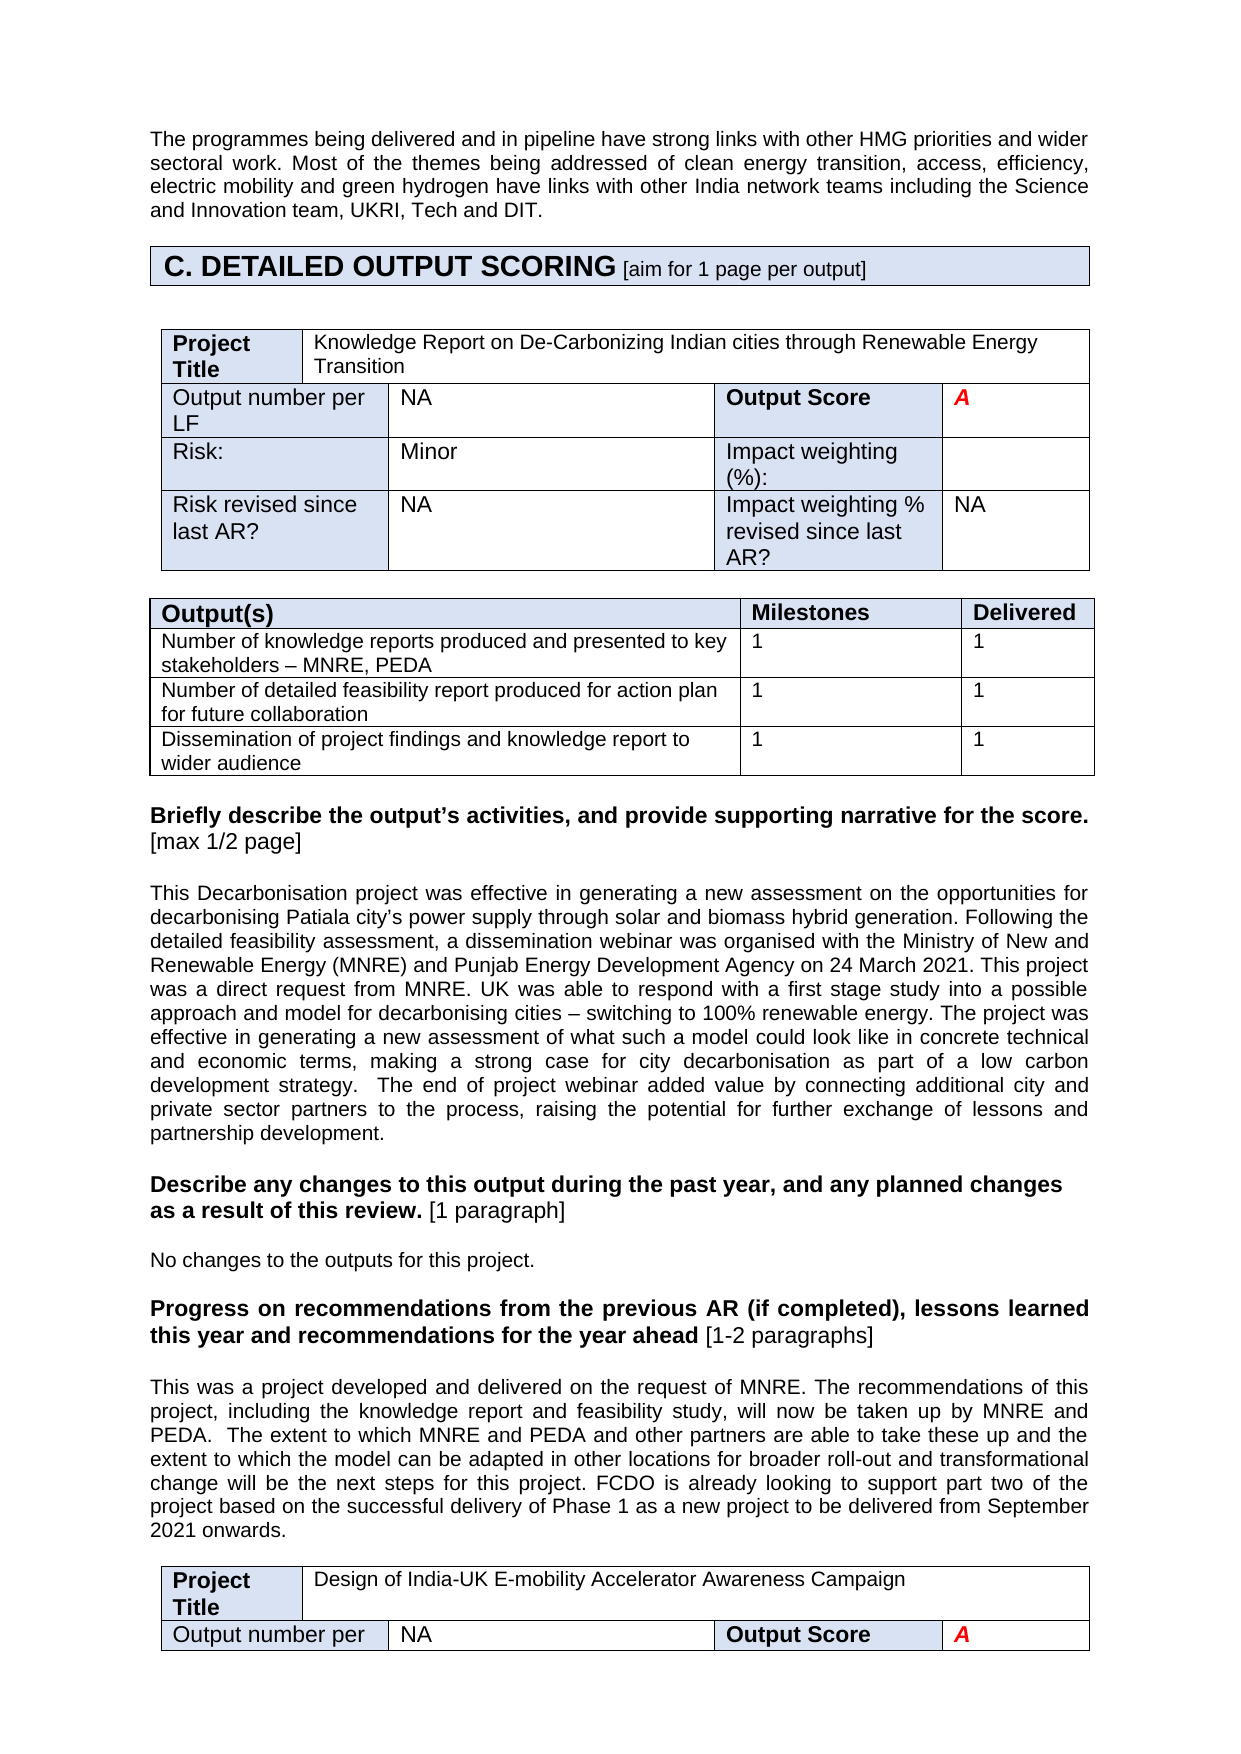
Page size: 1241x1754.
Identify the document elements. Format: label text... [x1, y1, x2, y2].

text The programmes being delivered and in pipeline have strong links with other HMG priorities and wider sectoral work. Most of the themes being addressed of clean energy transition, access, efficiency, electric mobility and green hydrogen have links with other India network teams including the Science and Innovation team, UKRI, Tech and DIT. [150, 126, 1090, 222]
table_cell 1 [741, 678, 961, 726]
table_cell Number of knowledge reports produced and presented to key stakeholders – MNRE, PEDA [151, 629, 740, 677]
table_cell Impact weighting % revised since last AR? [715, 491, 942, 570]
table_header Project Title [162, 330, 302, 383]
table_cell Risk revised since last AR? [162, 491, 388, 570]
table_cell NA [389, 384, 714, 437]
table_cell Minor [389, 438, 714, 490]
text This Decarbonisation project was effective in generating a new assessment on the opportunities for decarbonising Patiala city’s power supply through solar and biomass hybrid generation. Following the detailed feasibility assessment, a dissemination webinar was organised with the Ministry of New and Renewable Energy (MNRE) and Punjab Energy Development Agency on 24 March 2021. This project was a direct request from MNRE. UK was able to respond with a first stage study into a possible approach and model for decarbonising cities – switching to 100% renewable energy. The project was effective in generating a new assessment of what such a model could look like in concrete technical and economic terms, making a strong case for city decarbonisation as part of a low carbon development strategy. The end of project webinar added value by connecting additional city and private sector partners to the process, raising the potential for further exchange of lessons and partnership development. [150, 881, 1090, 1144]
text Describe any changes to this output during the past year, and any planned changes as a result of this review. [1 paragraph] [150, 1171, 1090, 1223]
table_cell A [943, 384, 1089, 437]
table_cell Output number per LF [162, 384, 388, 437]
table_cell Number of detailed feasibility report produced for action plan for future collaboration [151, 678, 740, 726]
table_cell Output Score [715, 1621, 942, 1650]
table_cell Dissemination of project findings and knowledge report to wider audience [151, 727, 740, 774]
table_cell 1 [962, 678, 1094, 726]
table_cell Risk: [162, 438, 388, 490]
table_header Design of India-UK E-mobility Accelerator Awareness Campaign [303, 1567, 1089, 1620]
text No changes to the outputs for this project. [150, 1247, 1090, 1271]
table_cell NA [389, 491, 714, 570]
table_cell NA [389, 1621, 714, 1650]
table_cell 1 [741, 727, 961, 774]
table_cell Output number per [162, 1621, 388, 1650]
subtitle C. DETAILED OUTPUT SCORING [aim for 1 page per output] [151, 247, 1089, 285]
table_cell NA [943, 491, 1089, 570]
table_cell [943, 438, 1089, 490]
table_cell 1 [962, 727, 1094, 774]
table_cell Impact weighting (%): [715, 438, 942, 490]
table_header Project Title [162, 1567, 302, 1620]
text Briefly describe the output’s activities, and provide supporting narrative for the score. [max 1/2 page] [150, 802, 1090, 854]
table_header Delivered [962, 599, 1094, 628]
table_header Output(s) [151, 599, 740, 628]
table_header Knowledge Report on De-Carbonizing Indian cities through Renewable Energy Transition [303, 330, 1089, 383]
table_cell 1 [741, 629, 961, 677]
table_cell 1 [962, 629, 1094, 677]
text This was a project developed and delivered on the request of MNRE. The recommendations of this project, including the knowledge report and feasibility study, will now be taken up by MNRE and PEDA. The extent to which MNRE and PEDA and other partners are able to take these up and the extent to which the model can be adapted in other locations for broader roll-out and transformational change will be the next steps for this project. FCDO is already looking to support part two of the project based on the successful delivery of Phase 1 as a new project to be delivered from September 2021 onwards. [150, 1374, 1090, 1542]
table_header Milestones [741, 599, 961, 628]
table_cell A [943, 1621, 1089, 1650]
table_cell Output Score [715, 384, 942, 437]
text Progress on recommendations from the previous AR (if completed), lessons learned this year and recommendations for the year ahead [1-2 paragraphs] [150, 1295, 1090, 1348]
